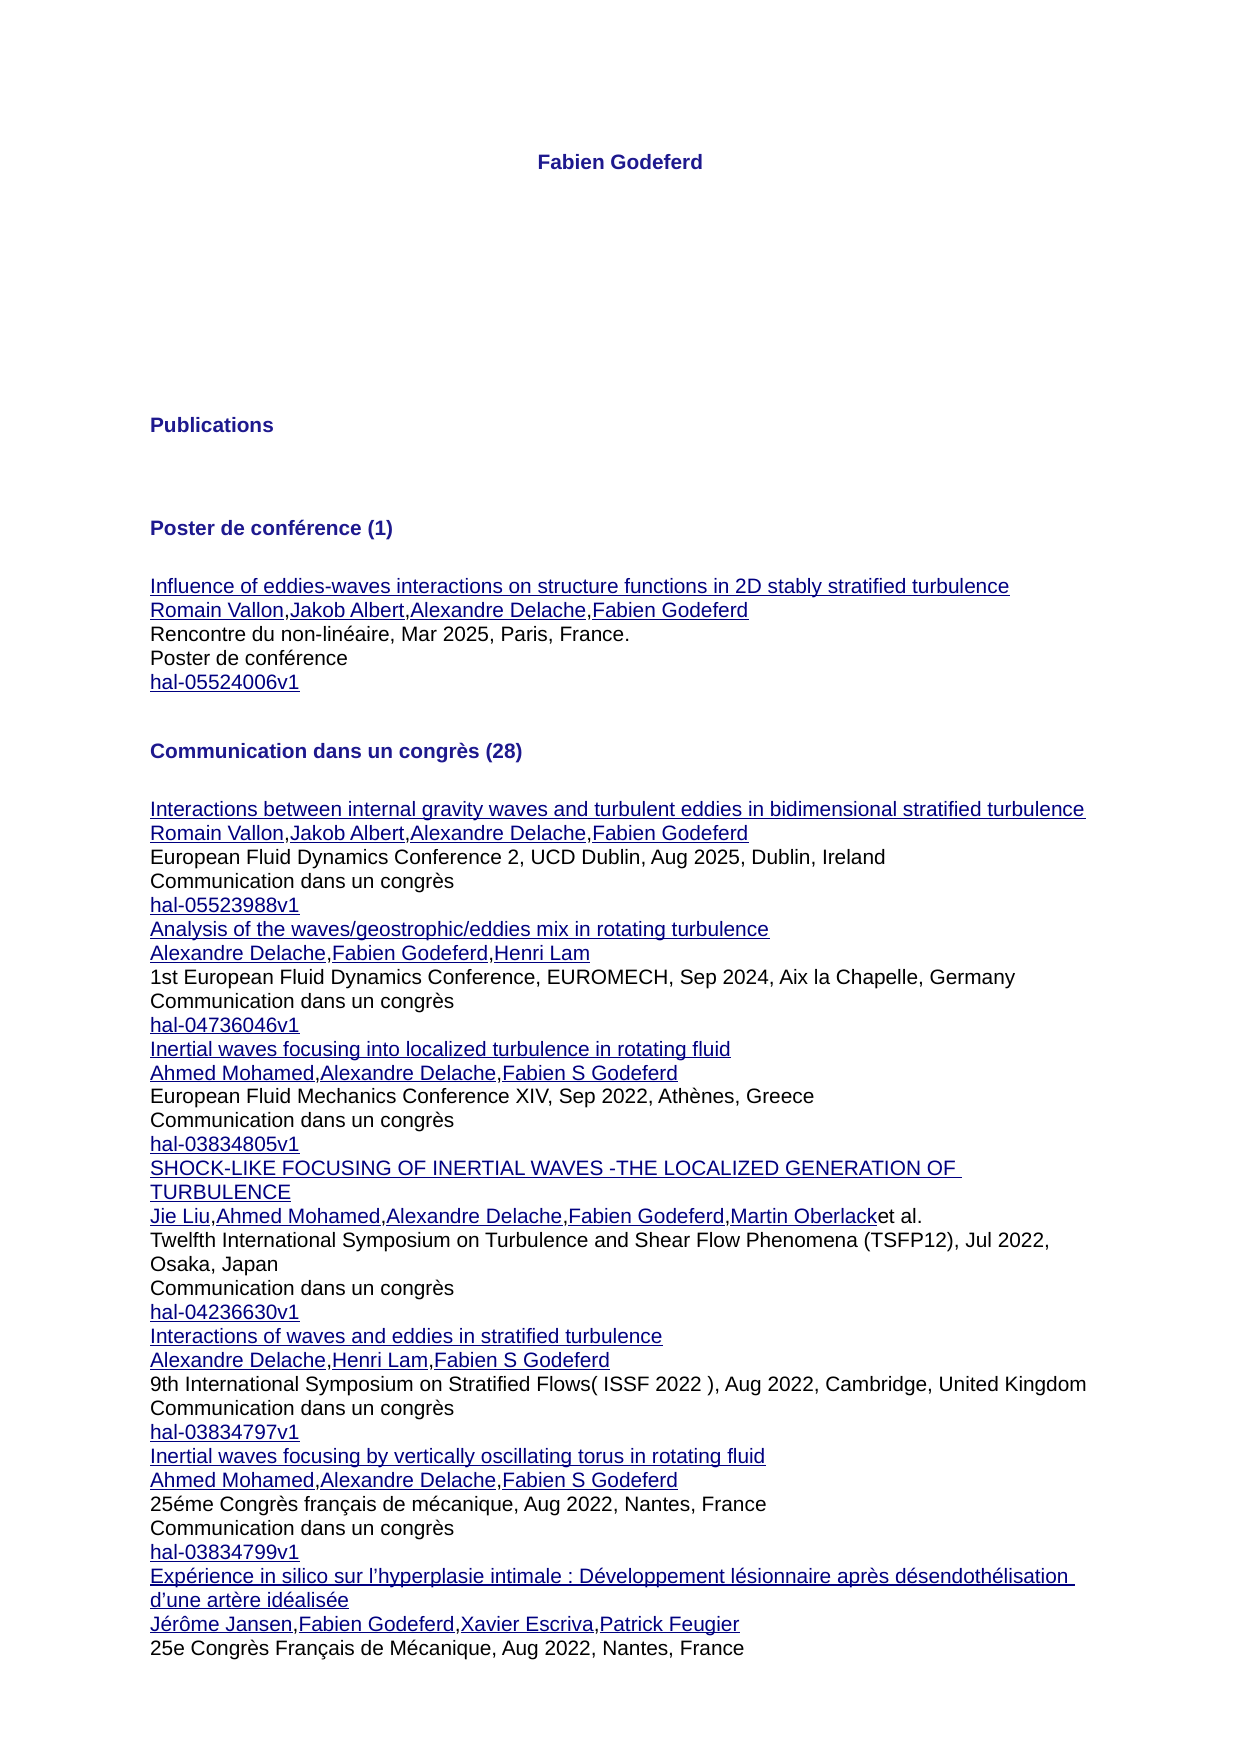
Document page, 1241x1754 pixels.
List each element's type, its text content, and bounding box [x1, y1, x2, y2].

table_cell SHOCK-LIKE FOCUSING OF INERTIAL WAVES -THE LOCALIZED GENERATION OF TURBULENCE Jie Liu,Ahmed Mohamed,Alexandre Delache,Fabien Godeferd,Martin Oberlacket al. Twelfth International Symposium on Turbulence and Shear Flow Phenomena (TSFP12), Jul 2022, Osaka, Japan Communication dans un congrès hal-04236630v1 [150, 1156, 1090, 1324]
table_cell Inertial waves focusing into localized turbulence in rotating fluid Ahmed Mohamed,Alexandre Delache,Fabien S Godeferd European Fluid Mechanics Conference XIV, Sep 2022, Athènes, Greece Communication dans un congrès hal-03834805v1 [150, 1036, 1090, 1156]
table_header Influence of eddies-waves interactions on structure functions in 2D stably stratified turbulence Romain Vallon,Jakob Albert,Alexandre Delache,Fabien Godeferd Rencontre du non-linéaire, Mar 2025, Paris, France. Poster de conférence hal-05524006v1 [150, 574, 1090, 694]
table_cell Analysis of the waves/geostrophic/eddies mix in rotating turbulence Alexandre Delache,Fabien Godeferd,Henri Lam 1st European Fluid Dynamics Conference, EUROMECH, Sep 2024, Aix la Chapelle, Germany Communication dans un congrès hal-04736046v1 [150, 917, 1090, 1036]
table_cell Interactions of waves and eddies in stratified turbulence Alexandre Delache,Henri Lam,Fabien S Godeferd 9th International Symposium on Stratified Flows( ISSF 2022 ), Aug 2022, Cambridge, United Kingdom Communication dans un congrès hal-03834797v1 [150, 1324, 1090, 1444]
subtitle Poster de conférence (1) [150, 516, 1090, 539]
table_header Interactions between internal gravity waves and turbulent eddies in bidimensional stratified turbulence Romain Vallon,Jakob Albert,Alexandre Delache,Fabien Godeferd European Fluid Dynamics Conference 2, UCD Dublin, Aug 2025, Dublin, Ireland Communication dans un congrès hal-05523988v1 [150, 797, 1090, 917]
subtitle Communication dans un congrès (28) [150, 738, 1090, 762]
table_cell Inertial waves focusing by vertically oscillating torus in rotating fluid Ahmed Mohamed,Alexandre Delache,Fabien S Godeferd 25éme Congrès français de mécanique, Aug 2022, Nantes, France Communication dans un congrès hal-03834799v1 [150, 1444, 1090, 1563]
table_cell Expérience in silico sur l’hyperplasie intimale : Développement lésionnaire après désendothélisation d’une artère idéalisée Jérôme Jansen,Fabien Godeferd,Xavier Escriva,Patrick Feugier 25e Congrès Français de Mécanique, Aug 2022, Nantes, France [150, 1564, 1090, 1659]
subtitle Publications [150, 412, 1090, 436]
subtitle Fabien Godeferd [150, 150, 1090, 174]
